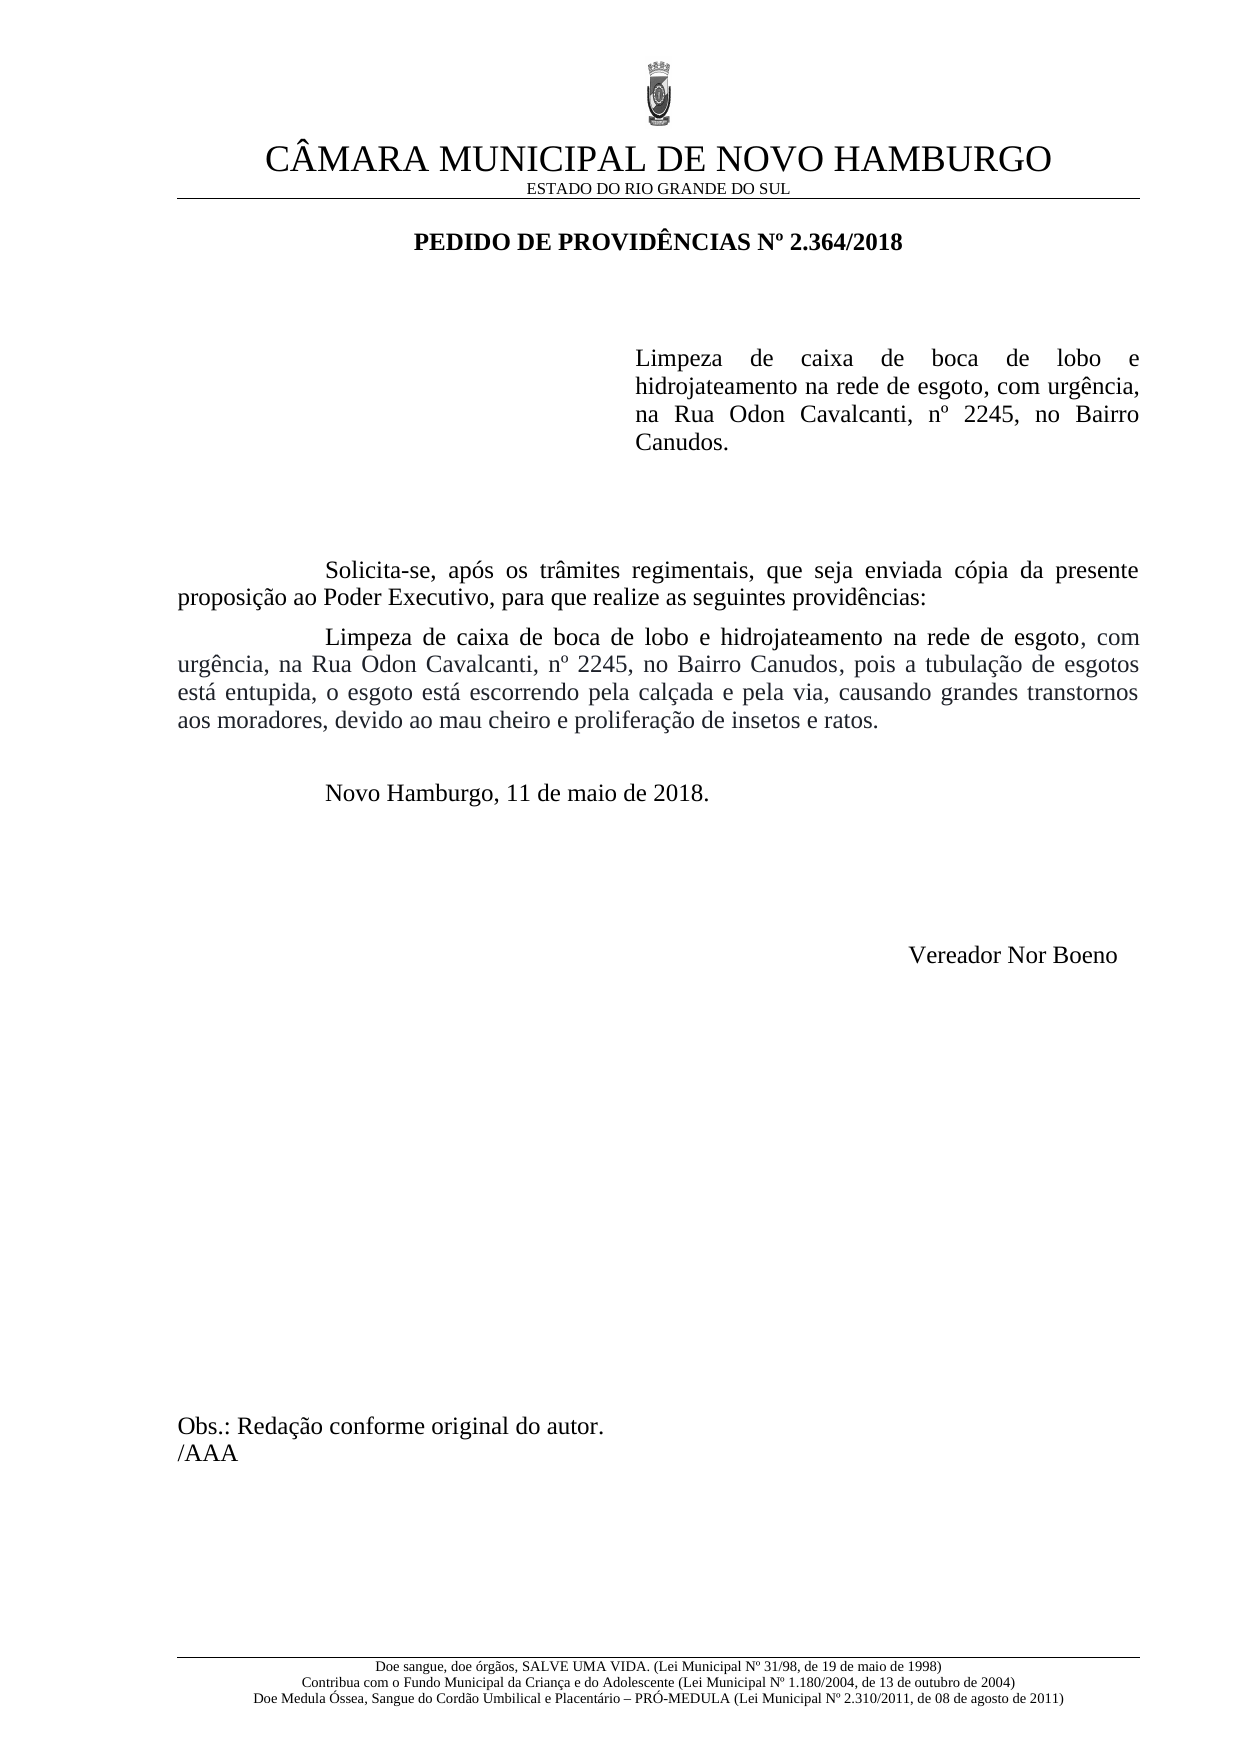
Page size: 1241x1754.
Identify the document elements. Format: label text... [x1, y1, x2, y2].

text Solicita-se, após os trâmites regimentais, que seja enviada cópia da presente proposição ao Poder Executivo, para que realize as seguintes providências: [177, 556, 1140, 611]
text Limpeza de caixa de boca de lobo e hidrojateamento na rede de esgoto, com urgência, na Rua Odon Cavalcanti, nº 2245, no Bairro Canudos, pois a tubulação de esgotos está entupida, o esgoto está escorrendo pela calçada e pela via, causando grandes transtornos aos moradores, devido ao mau cheiro e proliferação de insetos e ratos. [177, 623, 1140, 734]
text Obs.: Redação conforme original do autor. [177, 1412, 1140, 1439]
text Novo Hamburgo, 11 de maio de 2018. [177, 779, 1140, 807]
text Limpeza de caixa de boca de lobo e hidrojateamento na rede de esgoto, com urgência, na Rua Odon Cavalcanti, nº 2245, no Bairro Canudos. [635, 344, 1140, 455]
text /AAA [177, 1439, 1140, 1467]
text Vereador Nor Boeno [886, 941, 1140, 968]
text PEDIDO DE PROVIDÊNCIAS Nº 2.364/2018 [177, 228, 1140, 256]
